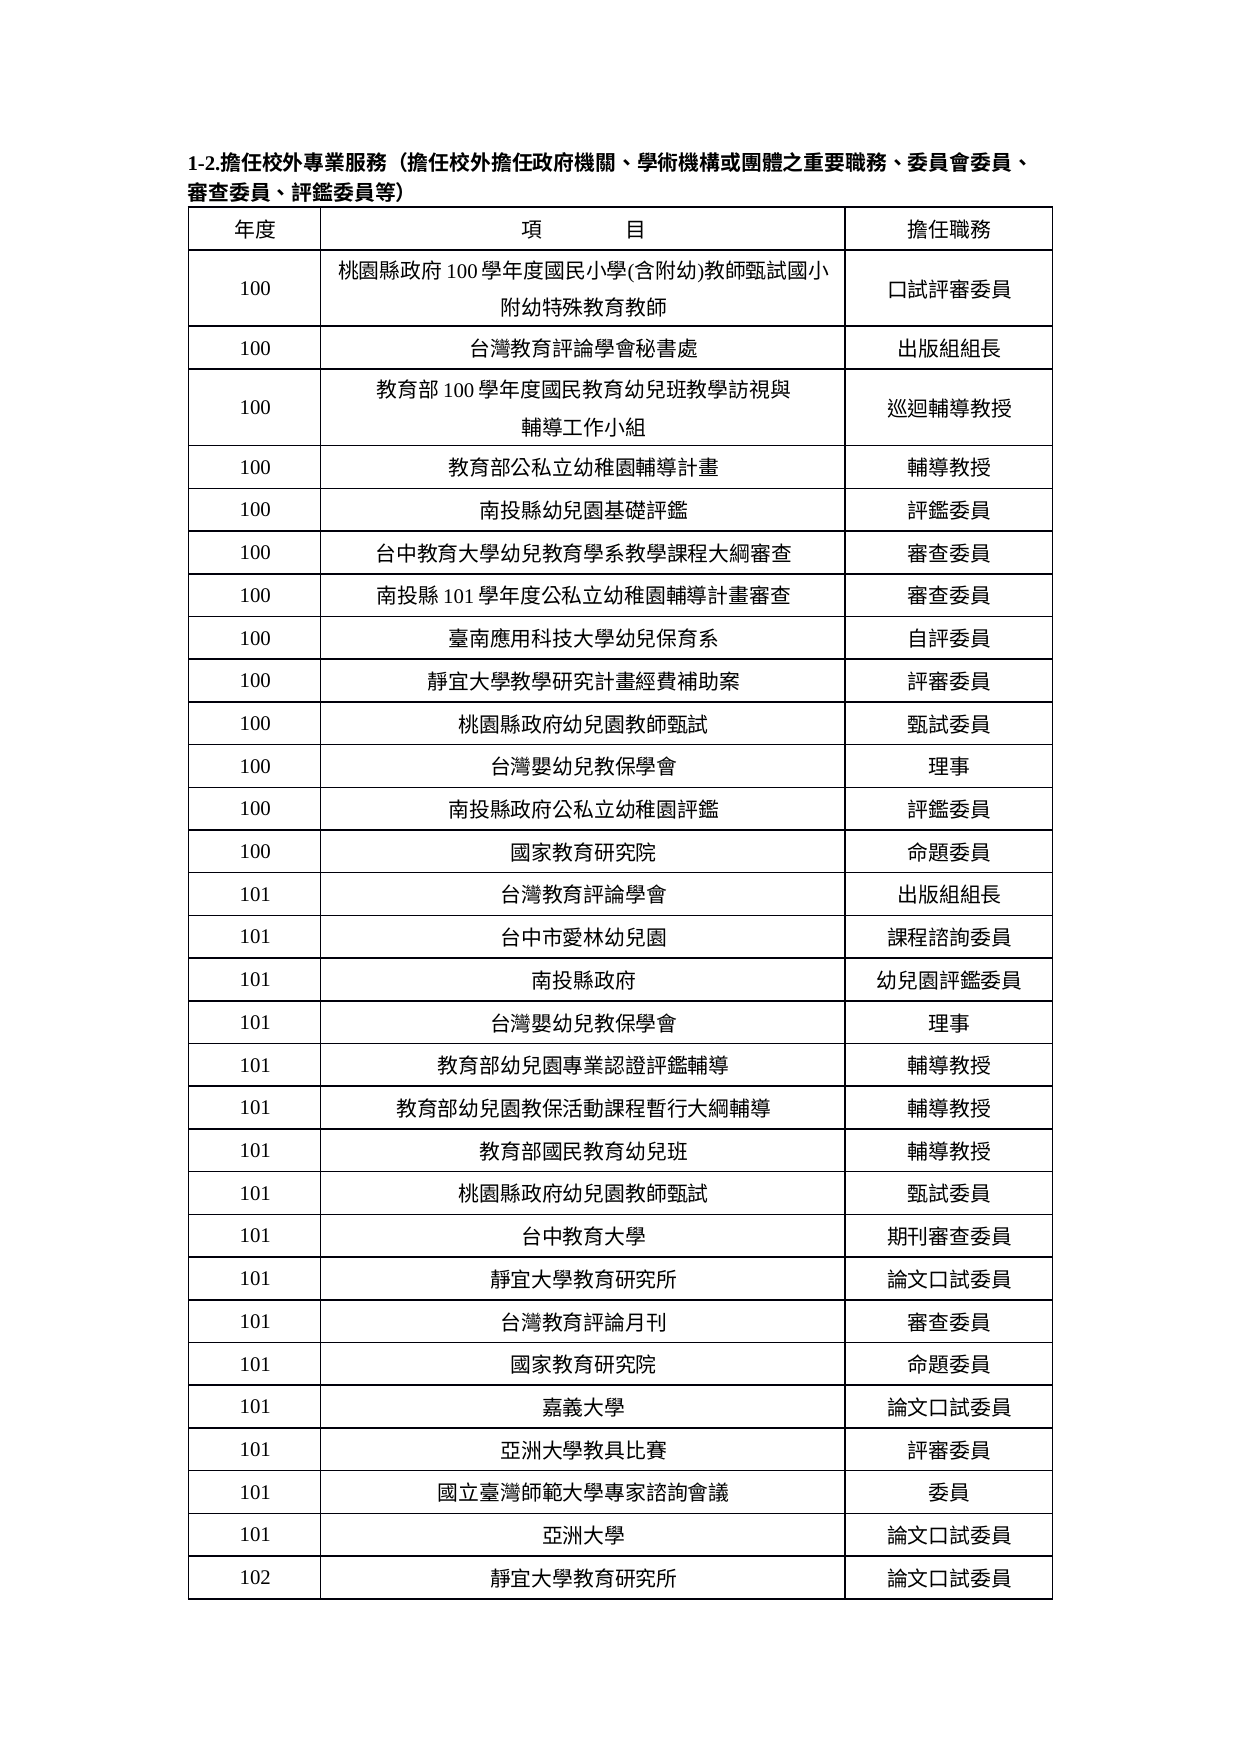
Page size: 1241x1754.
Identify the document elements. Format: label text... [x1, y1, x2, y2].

table_cell 評審委員 [846, 660, 1052, 701]
table_cell 100 [189, 251, 320, 325]
table_cell 101 [189, 1130, 320, 1171]
table_cell 評鑑委員 [846, 788, 1052, 829]
table_cell 台灣教育評論月刊 [321, 1301, 844, 1342]
table_cell 靜宜大學教育研究所 [321, 1258, 844, 1299]
table_cell 101 [189, 1044, 320, 1085]
table_cell 100 [189, 660, 320, 701]
table_cell 101 [189, 1172, 320, 1213]
table_cell 教育部100學年度國民教育幼兒班教學訪視與 輔導工作小組 [321, 370, 844, 445]
table_cell 期刊審查委員 [846, 1215, 1052, 1256]
table_cell 理事 [846, 745, 1052, 786]
table_cell 100 [189, 745, 320, 786]
table_cell 100 [189, 703, 320, 744]
table_cell 台中教育大學幼兒教育學系教學課程大綱審查 [321, 532, 844, 573]
table_cell 100 [189, 370, 320, 445]
table_cell 出版組組長 [846, 873, 1052, 914]
table_cell 台中市愛林幼兒園 [321, 916, 844, 957]
table_cell 命題委員 [846, 1343, 1052, 1384]
table_cell 甄試委員 [846, 703, 1052, 744]
table_cell 100 [189, 446, 320, 487]
table_cell 甄試委員 [846, 1172, 1052, 1213]
table_cell 國家教育研究院 [321, 1343, 844, 1384]
table_cell 口試評審委員 [846, 251, 1052, 325]
table_cell 命題委員 [846, 831, 1052, 872]
table_cell 102 [189, 1557, 320, 1598]
table_cell 靜宜大學教育研究所 [321, 1557, 844, 1598]
table_cell 輔導教授 [846, 1130, 1052, 1171]
table_cell 100 [189, 327, 320, 368]
table_cell 100 [189, 575, 320, 616]
table_header 年度 [189, 208, 320, 249]
table_cell 南投縣幼兒園基礎評鑑 [321, 489, 844, 530]
table_cell 委員 [846, 1471, 1052, 1512]
table_cell 101 [189, 1301, 320, 1342]
table_cell 台灣教育評論學會秘書處 [321, 327, 844, 368]
table_cell 101 [189, 916, 320, 957]
table_cell 101 [189, 1087, 320, 1128]
table_cell 101 [189, 959, 320, 1000]
text 1-2.擔任校外專業服務（擔任校外擔任政府機關、學術機構或團體之重要職務、委員會委員、審查委員、評鑑委員等） [187, 146, 1053, 206]
table_cell 審查委員 [846, 532, 1052, 573]
table_cell 評審委員 [846, 1429, 1052, 1470]
table_cell 101 [189, 1215, 320, 1256]
table_cell 輔導教授 [846, 446, 1052, 487]
table_header 項 目 [321, 208, 844, 249]
table_cell 101 [189, 1514, 320, 1555]
table_cell 教育部幼兒園教保活動課程暫行大綱輔導 [321, 1087, 844, 1128]
table_cell 靜宜大學教學研究計畫經費補助案 [321, 660, 844, 701]
table_cell 南投縣101學年度公私立幼稚園輔導計畫審查 [321, 575, 844, 616]
table_cell 桃園縣政府100學年度國民小學(含附幼)教師甄試國小 附幼特殊教育教師 [321, 251, 844, 325]
table_cell 桃園縣政府幼兒園教師甄試 [321, 703, 844, 744]
table_cell 101 [189, 1471, 320, 1512]
table_cell 國立臺灣師範大學專家諮詢會議 [321, 1471, 844, 1512]
table_cell 南投縣政府 [321, 959, 844, 1000]
table_cell 100 [189, 788, 320, 829]
table_cell 亞洲大學教具比賽 [321, 1429, 844, 1470]
table_cell 論文口試委員 [846, 1557, 1052, 1598]
table_cell 論文口試委員 [846, 1514, 1052, 1555]
table_cell 100 [189, 831, 320, 872]
table_cell 課程諮詢委員 [846, 916, 1052, 957]
table_cell 理事 [846, 1002, 1052, 1043]
table_cell 教育部國民教育幼兒班 [321, 1130, 844, 1171]
table_cell 101 [189, 1429, 320, 1470]
table_cell 100 [189, 532, 320, 573]
table_cell 臺南應用科技大學幼兒保育系 [321, 617, 844, 658]
table_cell 嘉義大學 [321, 1386, 844, 1427]
table_header 擔任職務 [846, 208, 1052, 249]
table_cell 南投縣政府公私立幼稚園評鑑 [321, 788, 844, 829]
table_cell 審查委員 [846, 1301, 1052, 1342]
table_cell 桃園縣政府幼兒園教師甄試 [321, 1172, 844, 1213]
table_cell 評鑑委員 [846, 489, 1052, 530]
table_cell 輔導教授 [846, 1087, 1052, 1128]
table_cell 101 [189, 1343, 320, 1384]
table_cell 國家教育研究院 [321, 831, 844, 872]
table_cell 亞洲大學 [321, 1514, 844, 1555]
table_cell 台灣教育評論學會 [321, 873, 844, 914]
table_cell 教育部幼兒園專業認證評鑑輔導 [321, 1044, 844, 1085]
table_cell 輔導教授 [846, 1044, 1052, 1085]
table_cell 出版組組長 [846, 327, 1052, 368]
table_cell 台中教育大學 [321, 1215, 844, 1256]
table_cell 論文口試委員 [846, 1386, 1052, 1427]
table_cell 101 [189, 1002, 320, 1043]
table_cell 101 [189, 873, 320, 914]
table_cell 論文口試委員 [846, 1258, 1052, 1299]
table_cell 台灣嬰幼兒教保學會 [321, 745, 844, 786]
table_cell 101 [189, 1258, 320, 1299]
table_cell 幼兒園評鑑委員 [846, 959, 1052, 1000]
table_cell 巡迴輔導教授 [846, 370, 1052, 445]
table_cell 審查委員 [846, 575, 1052, 616]
table_cell 台灣嬰幼兒教保學會 [321, 1002, 844, 1043]
table_cell 100 [189, 489, 320, 530]
table_cell 教育部公私立幼稚園輔導計畫 [321, 446, 844, 487]
table_cell 自評委員 [846, 617, 1052, 658]
table_cell 100 [189, 617, 320, 658]
table_cell 101 [189, 1386, 320, 1427]
